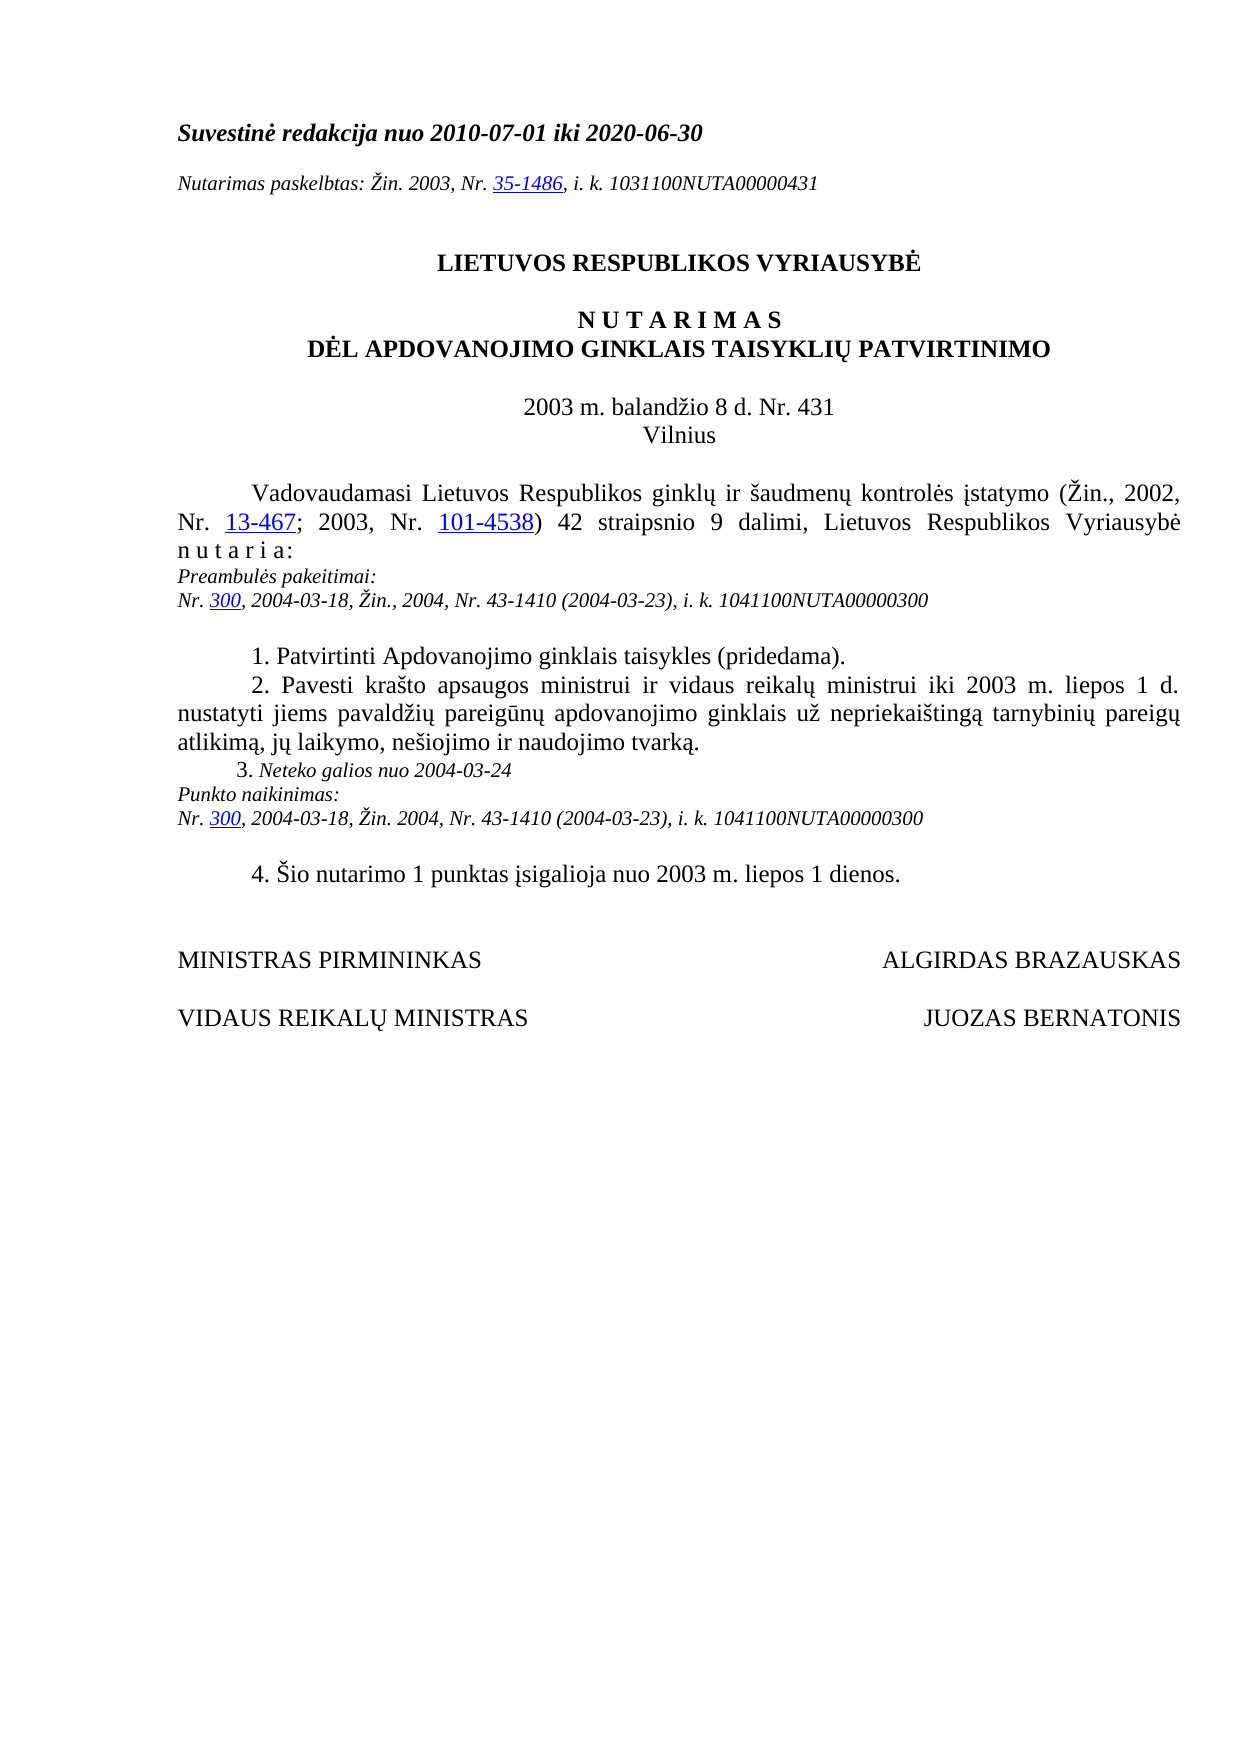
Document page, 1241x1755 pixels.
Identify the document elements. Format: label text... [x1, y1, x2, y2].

text 2. Pavesti krašto apsaugos ministrui ir vidaus reikalų ministrui iki 2003 m. liepos 1 d. nustatyti jiems pavaldžių pareigūnų apdovanojimo ginklais už nepriekaištingą tarnybinių pareigų atlikimą, jų laikymo, nešiojimo ir naudojimo tvarką. [177, 670, 1181, 756]
text Nutarimas paskelbtas: Žin. 2003, Nr. 35-1486, i. k. 1031100NUTA00000431 [177, 171, 1181, 195]
text Vadovaudamasi Lietuvos Respublikos ginklų ir šaudmenų kontrolės įstatymo (Žin., 2002, Nr. 13-467; 2003, Nr. 101-4538) 42 straipsnio 9 dalimi, Lietuvos Respublikos Vyriausybė nutaria: [177, 478, 1181, 564]
text Nr. 300, 2004-03-18, Žin. 2004, Nr. 43-1410 (2004-03-23), i. k. 1041100NUTA00000300 [177, 806, 1181, 830]
text VIDAUS REIKALŲ MINISTRAS JUOZAS BERNATONIS [177, 1003, 1181, 1032]
text 4. Šio nutarimo 1 punktas įsigalioja nuo 2003 m. liepos 1 dienos. [177, 859, 1181, 888]
text 3. Neteko galios nuo 2004-03-24 [177, 756, 1181, 782]
text 1. Patvirtinti Apdovanojimo ginklais taisykles (pridedama). [177, 641, 1181, 670]
text LIETUVOS RESPUBLIKOS VYRIAUSYBĖ [177, 248, 1181, 277]
text MINISTRAS PIRMININKAS ALGIRDAS BRAZAUSKAS [177, 945, 1181, 974]
text Nr. 300, 2004-03-18, Žin., 2004, Nr. 43-1410 (2004-03-23), i. k. 1041100NUTA00000300 [177, 588, 1181, 612]
text 2003 m. balandžio 8 d. Nr. 431 [177, 392, 1181, 420]
text DĖL APDOVANOJIMO GINKLAIS TAISYKLIŲ PATVIRTINIMO [177, 334, 1181, 363]
text Preambulės pakeitimai: [177, 564, 1181, 588]
text Suvestinė redakcija nuo 2010-07-01 iki 2020-06-30 [177, 118, 1181, 147]
text Punkto naikinimas: [177, 782, 1181, 806]
text Vilnius [177, 420, 1181, 449]
text N U T A R I M A S [177, 305, 1181, 334]
